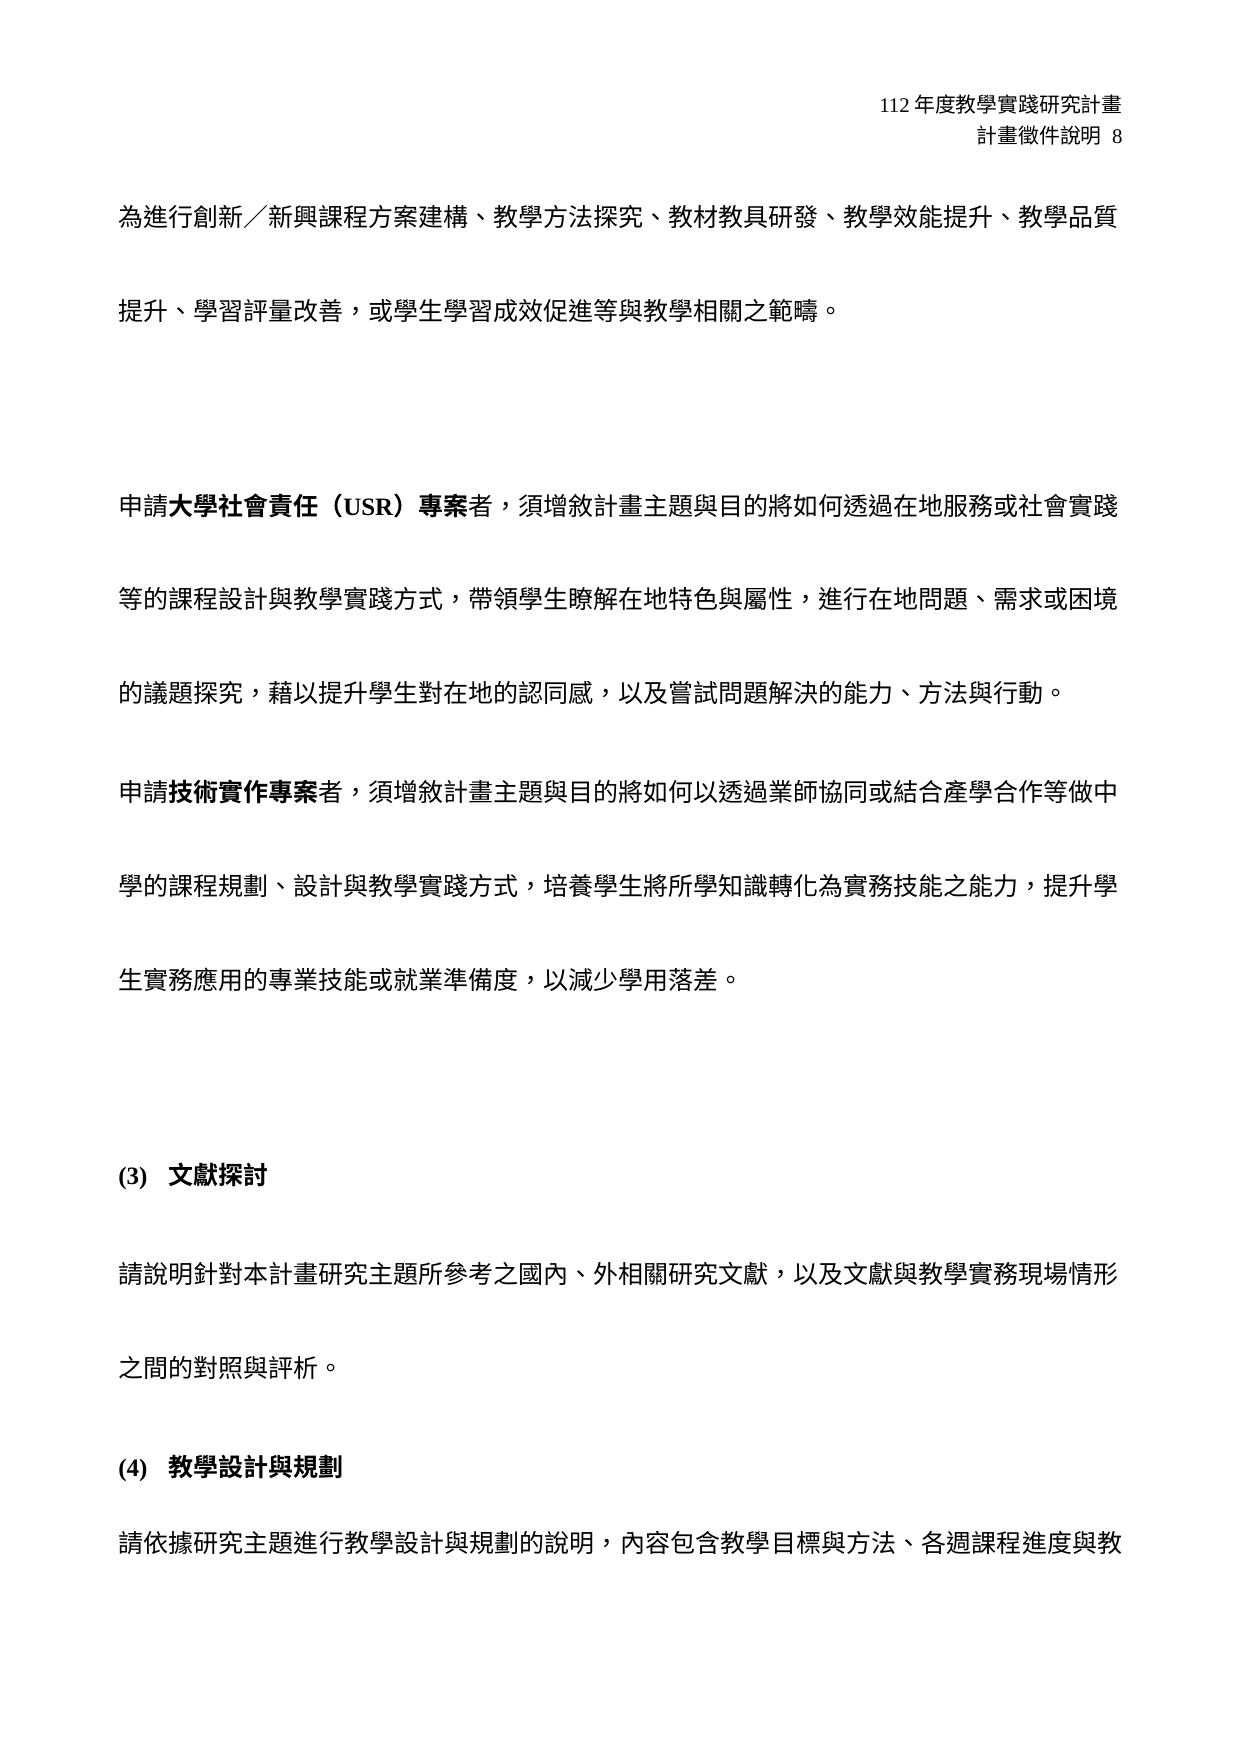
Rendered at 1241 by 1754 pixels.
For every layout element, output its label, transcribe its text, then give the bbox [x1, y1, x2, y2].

text 請說明針對本計畫研究主題所參考之國內、外相關研究文獻，以及文獻與教學實務現場情形之間的對照與評析。 [118, 1231, 1122, 1387]
text 為進行創新／新興課程方案建構、教學方法探究、教材教具研發、教學效能提升、教學品質提升、學習評量改善，或學生學習成效促進等與教學相關之範疇。 [118, 174, 1122, 330]
text 請依據研究主題進行教學設計與規劃的說明，內容包含教學目標與方法、各週課程進度與教 [118, 1524, 1122, 1560]
list 教學設計與規劃 [118, 1424, 1122, 1487]
list 文獻探討 [118, 1132, 1122, 1194]
text 申請大學社會責任（USR）專案者，須增敘計畫主題與目的將如何透過在地服務或社會實踐等的課程設計與教學實踐方式，帶領學生瞭解在地特色與屬性，進行在地問題、需求或困境的議題探究，藉以提升學生對在地的認同感，以及嘗試問題解決的能力、方法與行動。 [118, 462, 1122, 712]
text 申請技術實作專案者，須增敘計畫主題與目的將如何以透過業師協同或結合產學合作等做中學的課程規劃、設計與教學實踐方式，培養學生將所學知識轉化為實務技能之能力，提升學生實務應用的專業技能或就業準備度，以減少學用落差。 [118, 749, 1122, 999]
